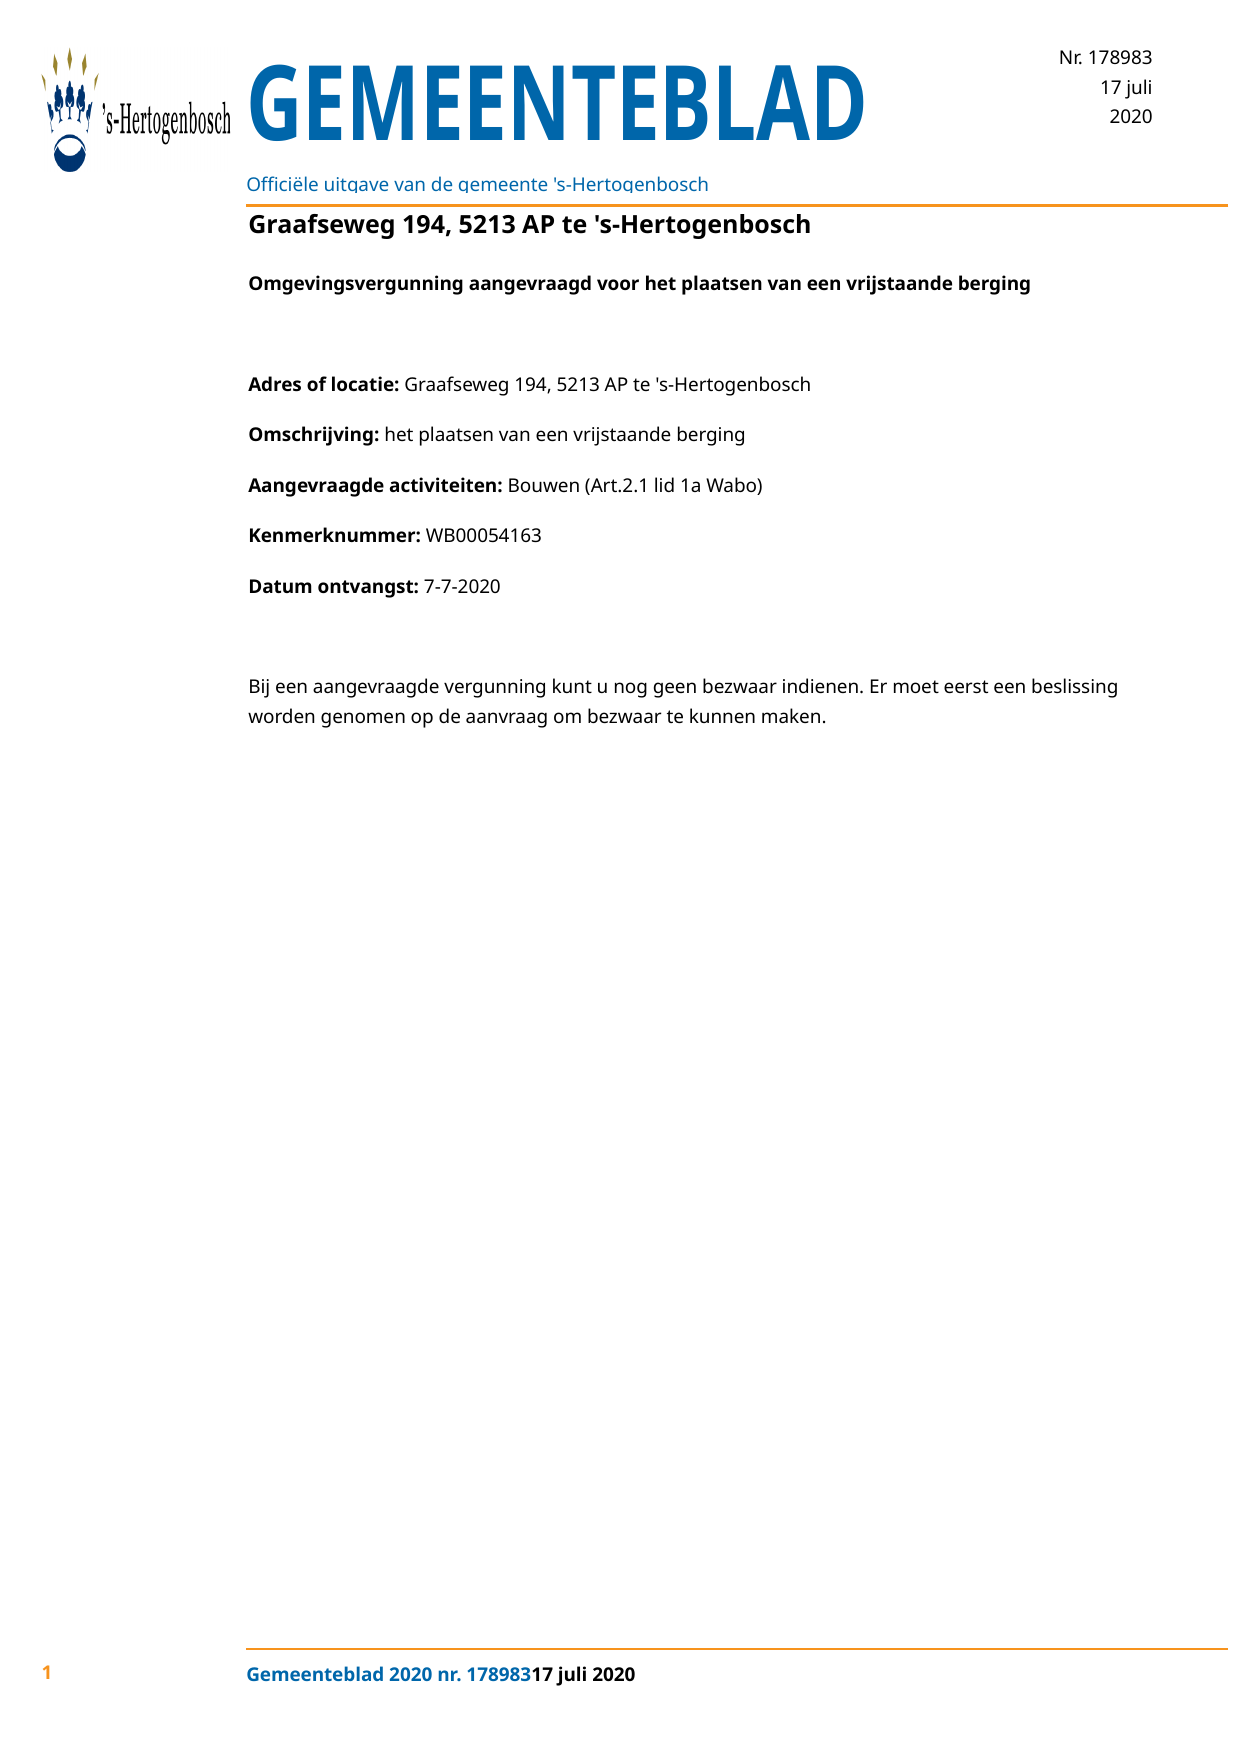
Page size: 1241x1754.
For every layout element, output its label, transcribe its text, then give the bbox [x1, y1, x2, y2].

text Datum ontvangst: 7-7-2020 [248, 573, 1152, 598]
text Omgevingsvergunning aangevraagd voor het plaatsen van een vrijstaande berging [248, 270, 1152, 296]
text Graafseweg 194, 5213 AP te 's-Hertogenbosch [248, 207, 1152, 241]
picture [41, 47, 231, 172]
text Bij een aangevraagde vergunning kunt u nog geen bezwaar indienen. Er moet eerst een beslissing worden genomen op de aanvraag om bezwaar te kunnen maken. [248, 674, 1152, 729]
text Adres of locatie: Graafseweg 194, 5213 AP te 's-Hertogenbosch [248, 371, 1152, 397]
text Omschrijving: het plaatsen van een vrijstaande berging [248, 422, 1152, 447]
text Kenmerknummer: WB00054163 [248, 522, 1152, 548]
text Aangevraagde activiteiten: Bouwen (Art.2.1 lid 1a Wabo) [248, 472, 1152, 498]
